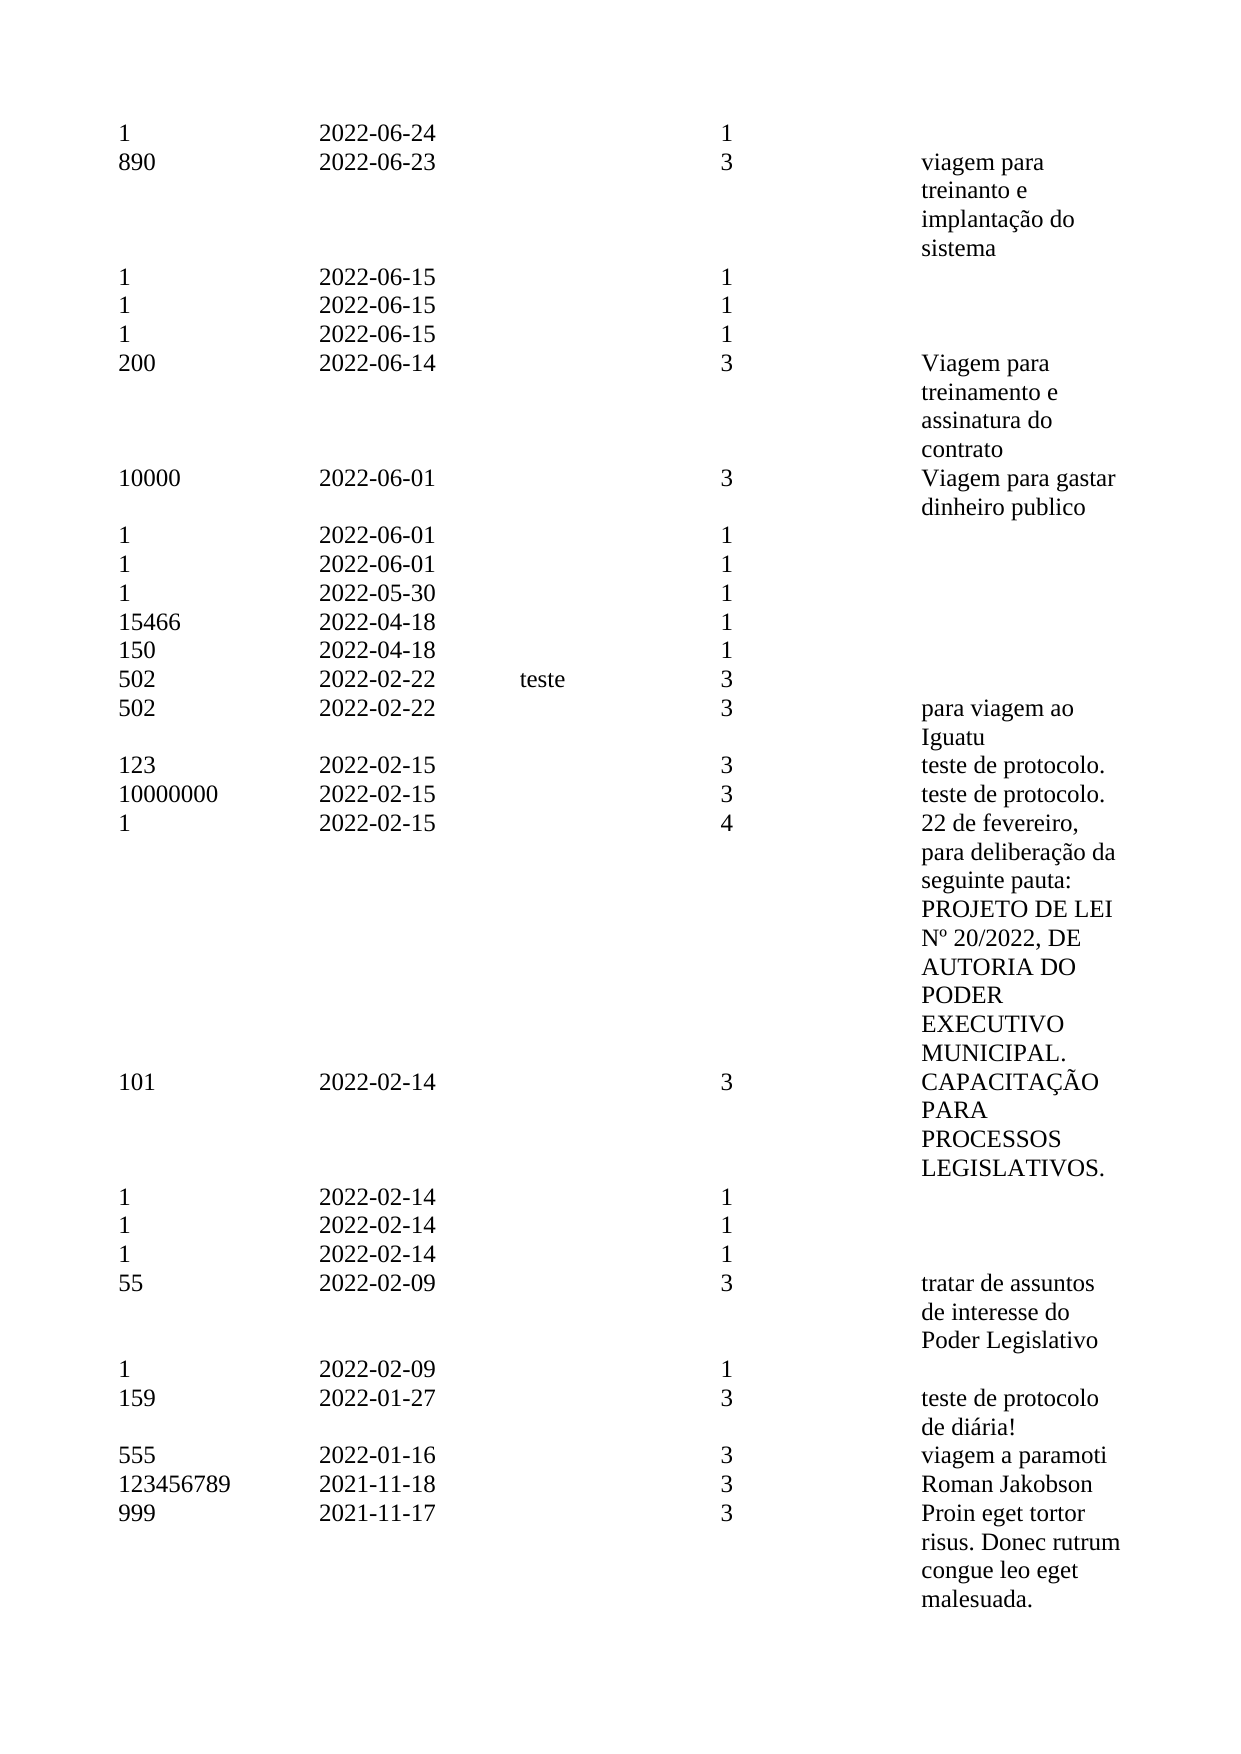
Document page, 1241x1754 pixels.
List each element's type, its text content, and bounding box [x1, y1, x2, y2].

table_cell 1 [118, 549, 319, 578]
table_cell [520, 463, 720, 521]
table_cell 1 [118, 262, 319, 291]
table_cell 2022-06-24 [319, 118, 519, 147]
table_cell 502 [118, 693, 319, 751]
table_cell 2022-02-15 [319, 751, 519, 779]
table_cell 123456789 [118, 1469, 319, 1498]
table_cell [520, 1441, 720, 1469]
table_cell [520, 751, 720, 779]
table_cell para viagem ao Iguatu [921, 693, 1122, 751]
table_cell 3 [720, 348, 921, 463]
table_cell teste de protocolo. [921, 751, 1122, 779]
table_cell teste de protocolo de diária! [921, 1383, 1122, 1441]
table_cell [520, 1211, 720, 1239]
table_cell 2022-05-30 [319, 578, 519, 607]
table_cell 2022-01-27 [319, 1383, 519, 1441]
table_cell 1 [118, 118, 319, 147]
table_cell 502 [118, 664, 319, 693]
table_cell [921, 578, 1122, 607]
table_cell 2022-02-14 [319, 1239, 519, 1268]
table_cell [921, 262, 1122, 291]
table_cell [921, 1354, 1122, 1383]
table_cell [520, 1268, 720, 1354]
table_cell 3 [720, 1383, 921, 1441]
table_cell 2022-04-18 [319, 636, 519, 664]
table_cell [520, 607, 720, 636]
table_cell 2022-06-15 [319, 319, 519, 348]
table_cell [921, 521, 1122, 549]
table_cell viagem a paramoti [921, 1441, 1122, 1469]
table_cell [520, 808, 720, 1067]
table_cell 1 [720, 521, 921, 549]
table_cell 2022-02-22 [319, 664, 519, 693]
table_cell 3 [720, 463, 921, 521]
table_cell 1 [118, 1182, 319, 1211]
table_cell teste de protocolo. [921, 779, 1122, 808]
table_cell [520, 521, 720, 549]
table_cell 1 [118, 1211, 319, 1239]
table_cell 2022-04-18 [319, 607, 519, 636]
table_cell 3 [720, 751, 921, 779]
table_cell 3 [720, 779, 921, 808]
table_cell [921, 319, 1122, 348]
table_cell 2022-01-16 [319, 1441, 519, 1469]
table_cell 2022-02-15 [319, 779, 519, 808]
table_cell 2022-06-01 [319, 549, 519, 578]
table_cell teste [520, 664, 720, 693]
table_cell 1 [118, 521, 319, 549]
table_cell 101 [118, 1067, 319, 1182]
table_cell 2022-06-01 [319, 521, 519, 549]
table_cell [520, 348, 720, 463]
table_cell [520, 549, 720, 578]
table_cell [520, 779, 720, 808]
table_cell [520, 1498, 720, 1613]
table_cell Viagem para treinamento e assinatura do contrato [921, 348, 1122, 463]
table_cell 3 [720, 147, 921, 262]
table_cell 3 [720, 664, 921, 693]
table_cell [921, 1239, 1122, 1268]
table_cell 4 [720, 808, 921, 1067]
table_cell 159 [118, 1383, 319, 1441]
table_cell [921, 1211, 1122, 1239]
table_cell 1 [720, 1239, 921, 1268]
table_cell 55 [118, 1268, 319, 1354]
table_cell [520, 693, 720, 751]
table_cell 2022-02-14 [319, 1182, 519, 1211]
table_cell [921, 636, 1122, 664]
table_cell [520, 1067, 720, 1182]
table_cell [921, 664, 1122, 693]
table_cell 2022-02-14 [319, 1211, 519, 1239]
table_cell [520, 1239, 720, 1268]
table_cell 1 [118, 808, 319, 1067]
table_cell [520, 262, 720, 291]
table_cell 15466 [118, 607, 319, 636]
table_cell 890 [118, 147, 319, 262]
table_cell 2021-11-17 [319, 1498, 519, 1613]
table_cell [520, 636, 720, 664]
table_cell [520, 1469, 720, 1498]
table_cell 1 [720, 262, 921, 291]
table_cell [520, 1182, 720, 1211]
table_cell 2022-02-15 [319, 808, 519, 1067]
table_cell 2022-06-15 [319, 291, 519, 319]
table_cell 3 [720, 1469, 921, 1498]
table_cell 10000 [118, 463, 319, 521]
table_cell 2022-06-23 [319, 147, 519, 262]
table_cell 2022-02-09 [319, 1354, 519, 1383]
table_cell 150 [118, 636, 319, 664]
table_cell 3 [720, 1067, 921, 1182]
table_cell [921, 1182, 1122, 1211]
table_cell 1 [720, 319, 921, 348]
table_cell Roman Jakobson [921, 1469, 1122, 1498]
table_cell [520, 147, 720, 262]
table_cell [520, 1383, 720, 1441]
table_cell 1 [118, 578, 319, 607]
table_cell 2022-06-01 [319, 463, 519, 521]
table_cell 1 [720, 291, 921, 319]
table_cell CAPACITAÇÃO PARA PROCESSOS LEGISLATIVOS. [921, 1067, 1122, 1182]
table_cell 1 [720, 636, 921, 664]
table_cell 2022-02-22 [319, 693, 519, 751]
table_cell 123 [118, 751, 319, 779]
table_cell [520, 118, 720, 147]
table_cell 3 [720, 1441, 921, 1469]
table_cell 2022-02-14 [319, 1067, 519, 1182]
table_cell 1 [720, 1211, 921, 1239]
table_cell 1 [720, 1354, 921, 1383]
table_cell [921, 607, 1122, 636]
table_cell [520, 1354, 720, 1383]
table_cell 1 [118, 1354, 319, 1383]
table_cell 2022-02-09 [319, 1268, 519, 1354]
table_cell [921, 291, 1122, 319]
table_cell 200 [118, 348, 319, 463]
table_cell [520, 319, 720, 348]
table_cell [520, 291, 720, 319]
table_cell 1 [720, 1182, 921, 1211]
table_cell 1 [118, 1239, 319, 1268]
table_cell 999 [118, 1498, 319, 1613]
table_cell 2021-11-18 [319, 1469, 519, 1498]
table_cell 1 [720, 549, 921, 578]
table_cell 2022-06-15 [319, 262, 519, 291]
table_cell 1 [720, 578, 921, 607]
table_cell 2022-06-14 [319, 348, 519, 463]
table_cell Viagem para gastar dinheiro publico [921, 463, 1122, 521]
table_cell viagem para treinanto e implantação do sistema [921, 147, 1122, 262]
table_cell tratar de assuntos de interesse do Poder Legislativo [921, 1268, 1122, 1354]
table_cell 1 [720, 607, 921, 636]
table_cell 10000000 [118, 779, 319, 808]
table_cell 22 de fevereiro, para deliberação da seguinte pauta: PROJETO DE LEI Nº 20/2022, DE AUTORIA DO PODER EXECUTIVO MUNICIPAL. [921, 808, 1122, 1067]
table_cell 3 [720, 693, 921, 751]
table_cell [921, 118, 1122, 147]
table_cell [921, 549, 1122, 578]
table_cell 3 [720, 1268, 921, 1354]
table_cell 1 [720, 118, 921, 147]
table_cell Proin eget tortor risus. Donec rutrum congue leo eget malesuada. [921, 1498, 1122, 1613]
table_cell [520, 578, 720, 607]
table_cell 1 [118, 291, 319, 319]
table_cell 3 [720, 1498, 921, 1613]
table_cell 1 [118, 319, 319, 348]
table_cell 555 [118, 1441, 319, 1469]
